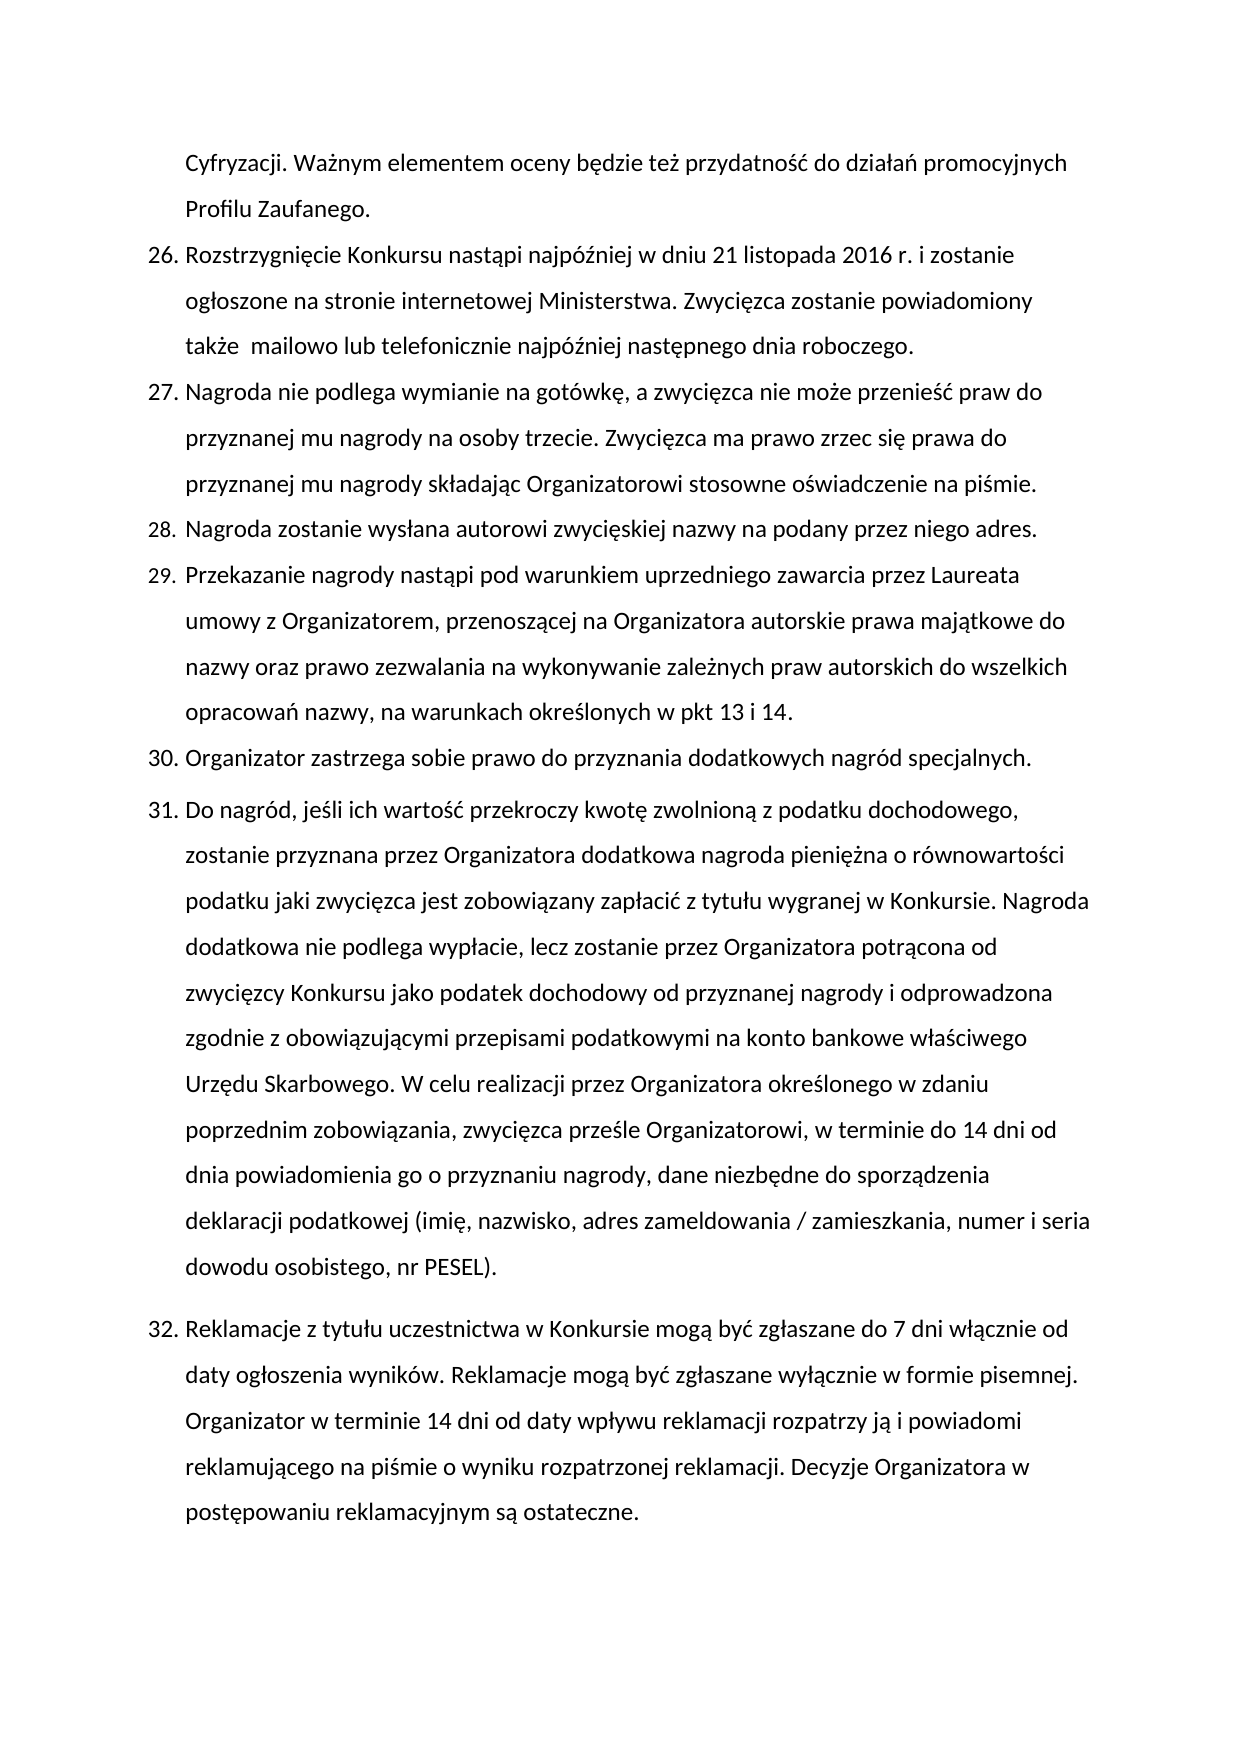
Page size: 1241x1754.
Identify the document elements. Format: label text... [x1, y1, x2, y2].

list Rozstrzygnięcie Konkursu nastąpi najpóźniej w dniu 21 listopada 2016 r. i zostanie ogłoszone na stronie internetowej Ministerstwa. Zwycięzca zostanie powiadomiony także mailowo lub telefonicznie najpóźniej następnego dnia roboczego. [148, 239, 1093, 361]
list Do nagród, jeśli ich wartość przekroczy kwotę zwolnioną z podatku dochodowego, zostanie przyznana przez Organizatora dodatkowa nagroda pieniężna o równowartości podatku jaki zwycięzca jest zobowiązany zapłacić z tytułu wygranej w Konkursie. Nagroda dodatkowa nie podlega wypłacie, lecz zostanie przez Organizatora potrącona od zwycięzcy Konkursu jako podatek dochodowy od przyznanej nagrody i odprowadzona zgodnie z obowiązującymi przepisami podatkowymi na konto bankowe właściwego Urzędu Skarbowego. W celu realizacji przez Organizatora określonego w zdaniu poprzednim zobowiązania, zwycięzca prześle Organizatorowi, w terminie do 14 dni od dnia powiadomienia go o przyznaniu nagrody, dane niezbędne do sporządzenia deklaracji podatkowej (imię, nazwisko, adres zameldowania / zamieszkania, numer i seria dowodu osobistego, nr PESEL). [148, 794, 1093, 1282]
list Przekazanie nagrody nastąpi pod warunkiem uprzedniego zawarcia przez Laureata umowy z Organizatorem, przenoszącej na Organizatora autorskie prawa majątkowe do nazwy oraz prawo zezwalania na wykonywanie zależnych praw autorskich do wszelkich opracowań nazwy, na warunkach określonych w pkt 13 i 14. [148, 559, 1093, 727]
list Nagroda zostanie wysłana autorowi zwycięskiej nazwy na podany przez niego adres. [148, 513, 1093, 544]
list Reklamacje z tytułu uczestnictwa w Konkursie mogą być zgłaszane do 7 dni włącznie od daty ogłoszenia wyników. Reklamacje mogą być zgłaszane wyłącznie w formie pisemnej. Organizator w terminie 14 dni od daty wpływu reklamacji rozpatrzy ją i powiadomi reklamującego na piśmie o wyniku rozpatrzonej reklamacji. Decyzje Organizatora w postępowaniu reklamacyjnym są ostateczne. [148, 1313, 1093, 1527]
list Organizator zastrzega sobie prawo do przyznania dodatkowych nagród specjalnych. [148, 742, 1093, 773]
list Nagroda nie podlega wymianie na gotówkę, a zwycięzca nie może przenieść praw do przyznanej mu nagrody na osoby trzecie. Zwycięzca ma prawo zrzec się prawa do przyznanej mu nagrody składając Organizatorowi stosowne oświadczenie na piśmie. [148, 376, 1093, 498]
list Cyfryzacji. Ważnym elementem oceny będzie też przydatność do działań promocyjnych Profilu Zaufanego. [148, 148, 1093, 224]
